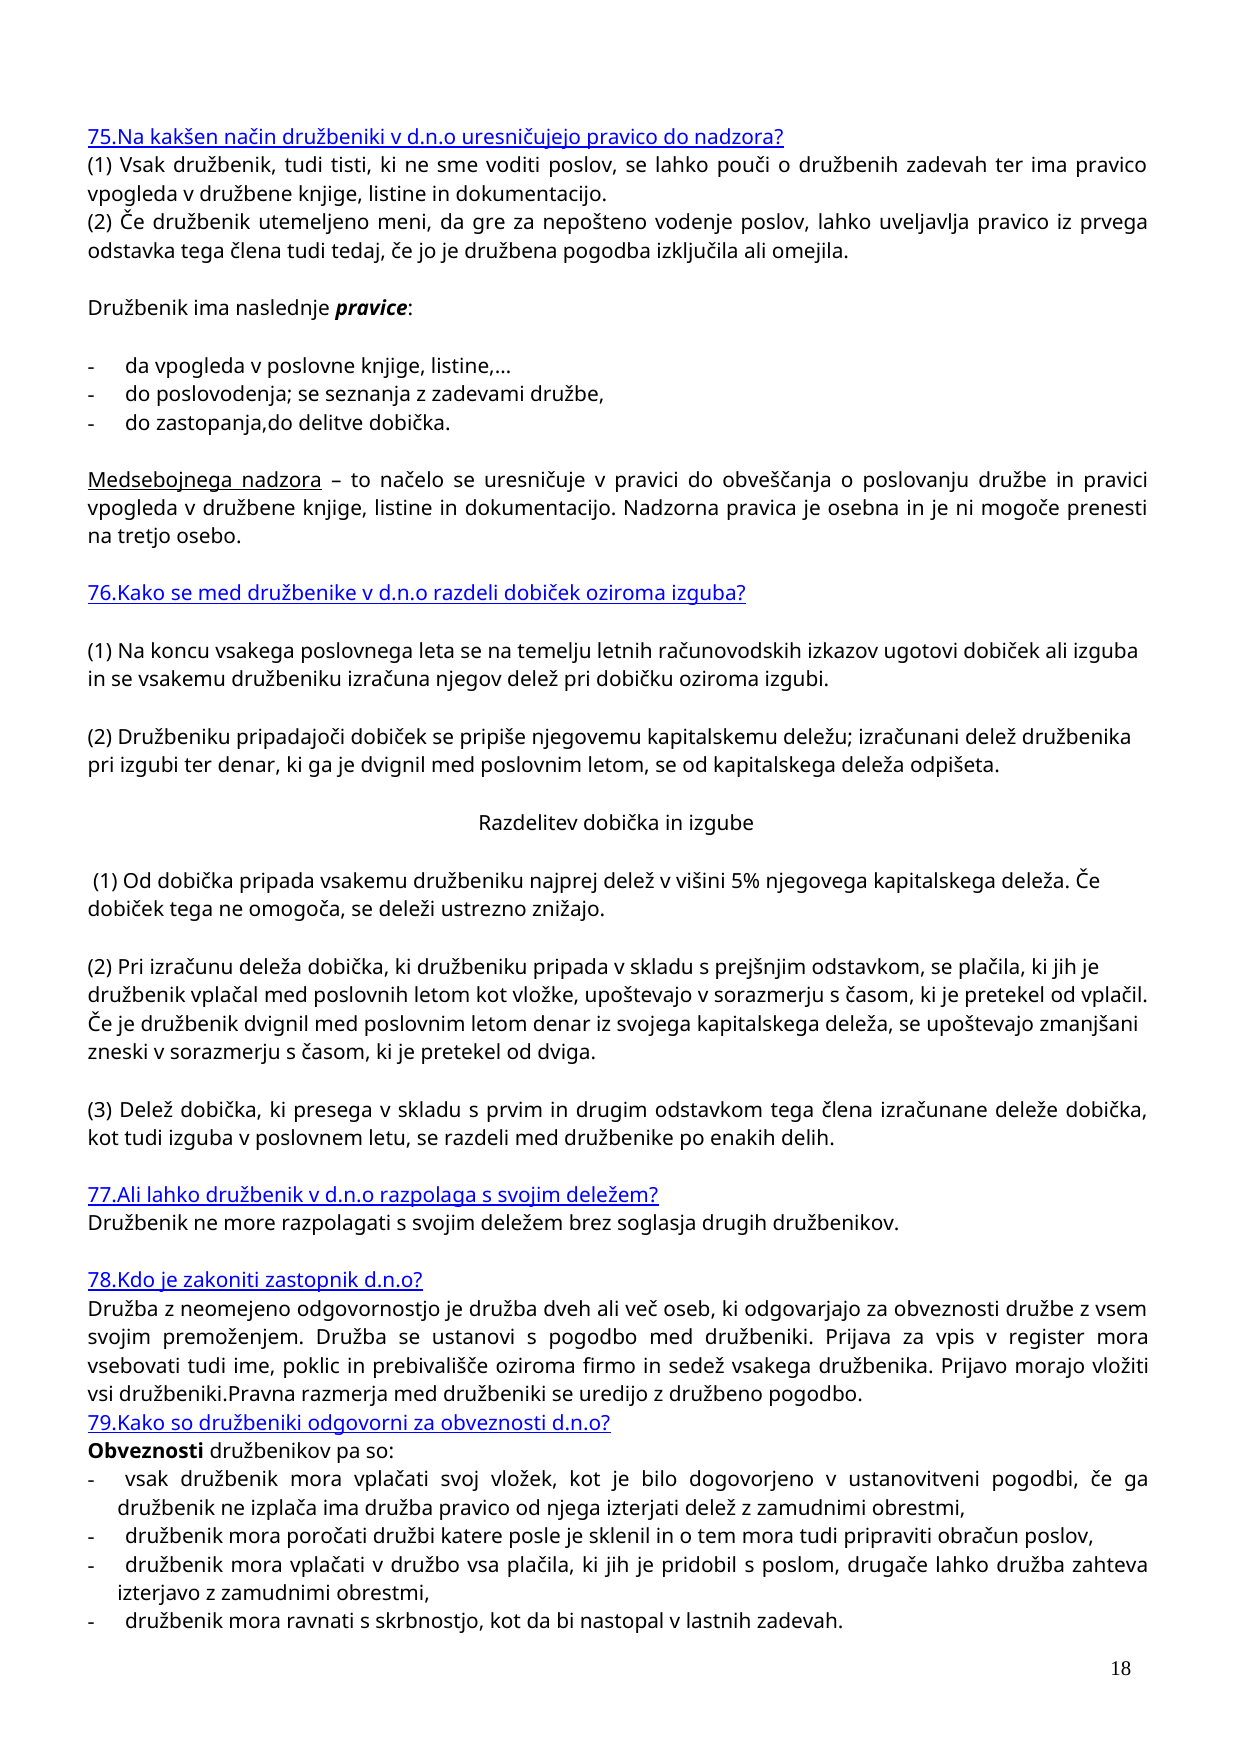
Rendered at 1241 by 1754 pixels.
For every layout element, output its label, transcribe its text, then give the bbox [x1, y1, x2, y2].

text (2) Če družbenik utemeljeno meni, da gre za nepošteno vodenje poslov, lahko uveljavlja pravico iz prvega odstavka tega člena tudi tedaj, če jo je družbena pogodba izključila ali omejila. [87, 207, 1150, 264]
text Družba z neomejeno odgovornostjo je družba dveh ali več oseb, ki odgovarjajo za obveznosti družbe z vsem svojim premoženjem. Družba se ustanovi s pogodbo med družbeniki. Prijava za vpis v register mora vsebovati tudi ime, poklic in prebivališče oziroma firmo in sedež vsakega družbenika. Prijavo morajo vložiti vsi družbeniki.Pravna razmerja med družbeniki se uredijo z družbeno pogodbo. [87, 1294, 1150, 1408]
text Razdelitev dobička in izgube [87, 808, 1150, 837]
text 79.Kako so družbeniki odgovorni za obveznosti d.n.o? [87, 1408, 1217, 1436]
list do poslovodenja; se seznanja z zadevami družbe, [87, 379, 1150, 408]
list da vpogleda v poslovne knjige, listine,… [87, 351, 1150, 379]
text Medsebojnega nadzora – to načelo se uresničuje v pravici do obveščanja o poslovanju družbe in pravici vpogleda v družbene knjige, listine in dokumentacijo. Nadzorna pravica je osebna in je ni mogoče prenesti na tretjo osebo. [87, 465, 1150, 550]
text 77.Ali lahko družbenik v d.n.o razpolaga s svojim deležem? [87, 1180, 1217, 1208]
text 78.Kdo je zakoniti zastopnik d.n.o? [87, 1265, 1217, 1294]
list družbenik mora ravnati s skrbnostjo, kot da bi nastopal v lastnih zadevah. [87, 1607, 1150, 1635]
text Družbenik ima naslednje pravice: [87, 293, 1150, 322]
text 76.Kako se med družbenike v d.n.o razdeli dobiček oziroma izguba? [87, 578, 1217, 607]
list do zastopanja,do delitve dobička. [87, 408, 1150, 436]
text (2) Družbeniku pripadajoči dobiček se pripiše njegovemu kapitalskemu deležu; izračunani delež družbenika pri izgubi ter denar, ki ga je dvignil med poslovnim letom, se od kapitalskega deleža odpišeta. [87, 722, 1150, 779]
text (2) Pri izračunu deleža dobička, ki družbeniku pripada v skladu s prejšnjim odstavkom, se plačila, ki jih je družbenik vplačal med poslovnih letom kot vložke, upoštevajo v sorazmerju s časom, ki je pretekel od vplačil. Če je družbenik dvignil med poslovnim letom denar iz svojega kapitalskega deleža, se upoštevajo zmanjšani zneski v sorazmerju s časom, ki je pretekel od dviga. [87, 952, 1150, 1066]
list družbenik mora poročati družbi katere posle je sklenil in o tem mora tudi pripraviti obračun poslov, [87, 1521, 1150, 1550]
text 75.Na kakšen način družbeniki v d.n.o uresničujejo pravico do nadzora? [87, 122, 1217, 151]
text (1) Na koncu vsakega poslovnega leta se na temelju letnih računovodskih izkazov ugotovi dobiček ali izguba in se vsakemu družbeniku izračuna njegov delež pri dobičku oziroma izgubi. [87, 636, 1150, 693]
text (1) Od dobička pripada vsakemu družbeniku najprej delež v višini 5% njegovega kapitalskega deleža. Če dobiček tega ne omogoča, se deleži ustrezno znižajo. [87, 866, 1150, 923]
list družbenik mora vplačati v družbo vsa plačila, ki jih je pridobil s poslom, drugače lahko družba zahteva izterjavo z zamudnimi obrestmi, [87, 1550, 1150, 1607]
text Družbenik ne more razpolagati s svojim deležem brez soglasja drugih družbenikov. [87, 1208, 1150, 1237]
list vsak družbenik mora vplačati svoj vložek, kot je bilo dogovorjeno v ustanovitveni pogodbi, če ga družbenik ne izplača ima družba pravico od njega izterjati delež z zamudnimi obrestmi, [87, 1464, 1150, 1521]
text (1) Vsak družbenik, tudi tisti, ki ne sme voditi poslov, se lahko pouči o družbenih zadevah ter ima pravico vpogleda v družbene knjige, listine in dokumentacijo. [87, 151, 1150, 207]
text Obveznosti družbenikov pa so: [87, 1436, 1150, 1464]
text (3) Delež dobička, ki presega v skladu s prvim in drugim odstavkom tega člena izračunane deleže dobička, kot tudi izguba v poslovnem letu, se razdeli med družbenike po enakih delih. [87, 1095, 1150, 1152]
